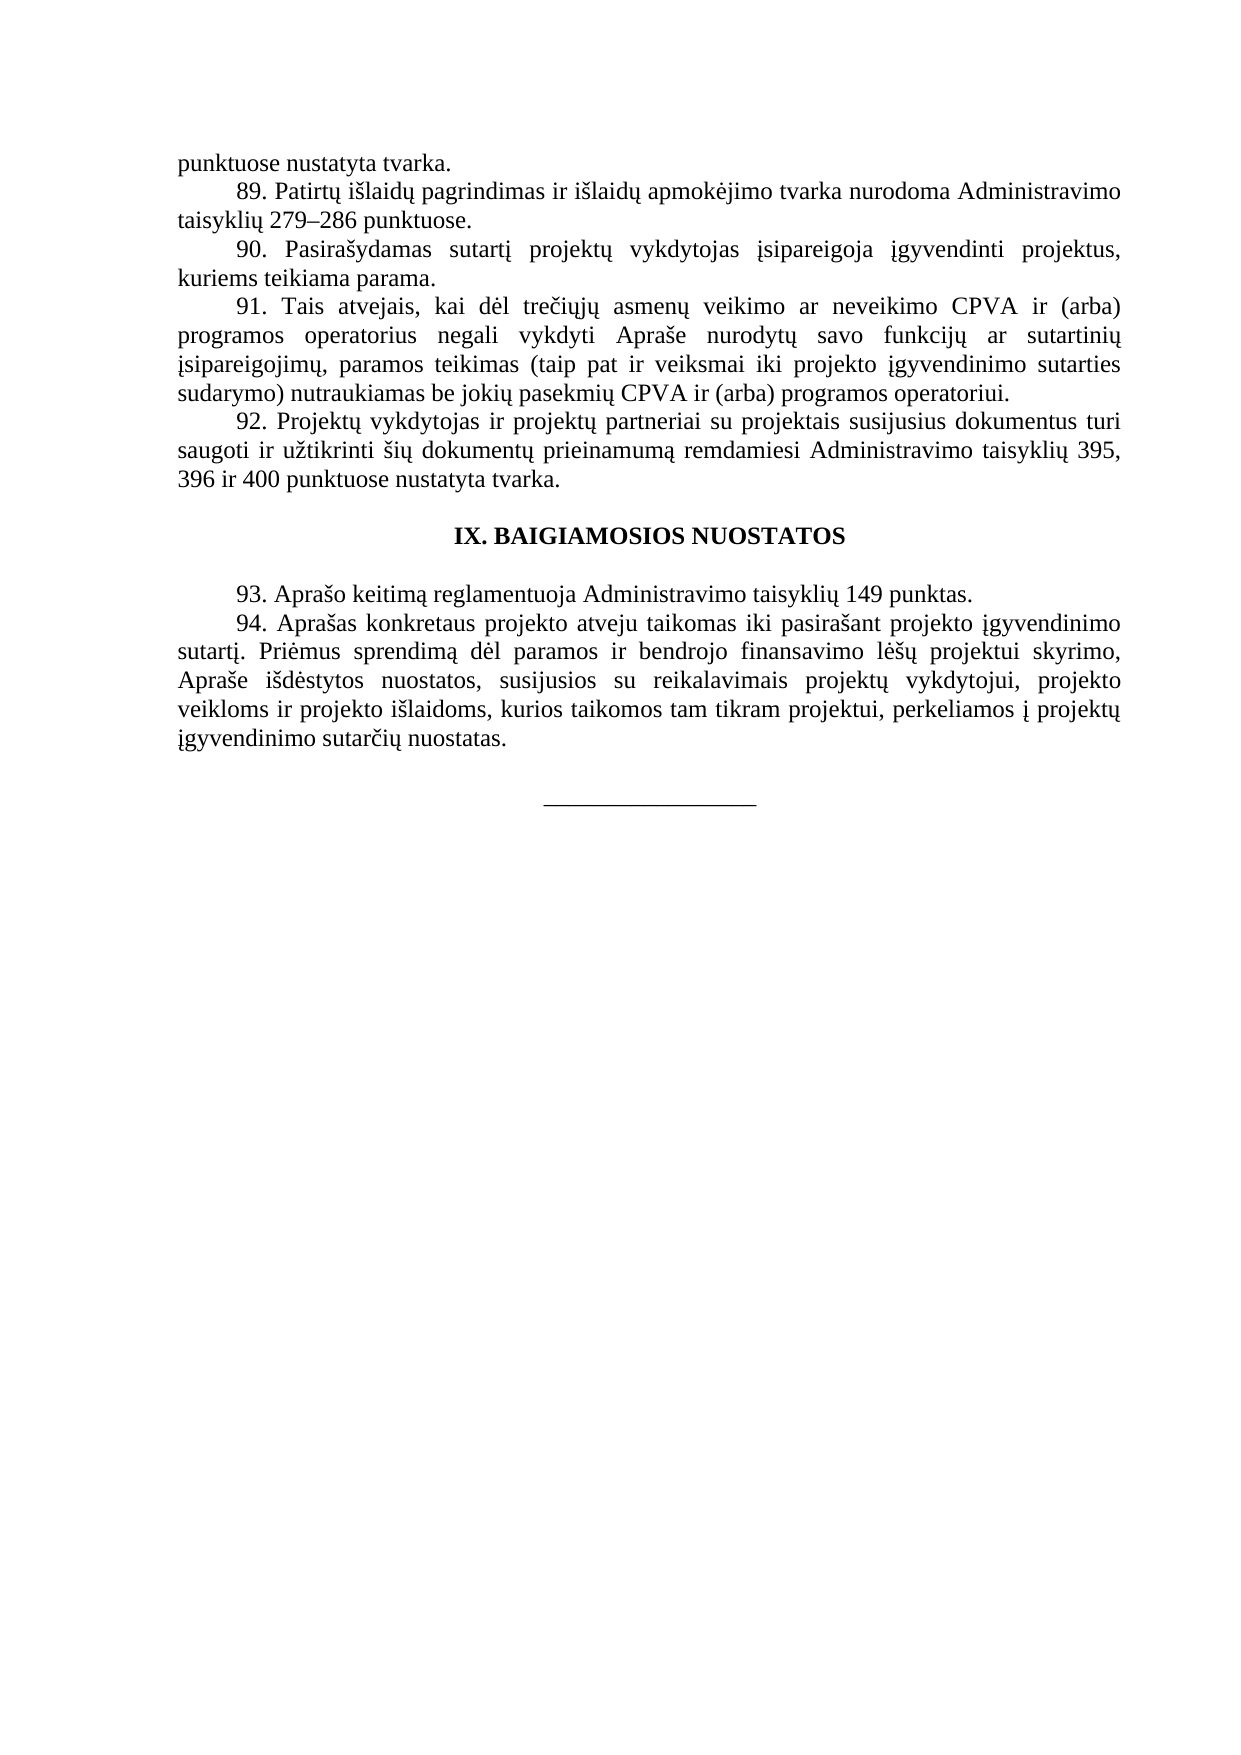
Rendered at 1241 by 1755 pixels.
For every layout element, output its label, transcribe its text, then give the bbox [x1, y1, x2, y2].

text punktuose nustatyta tvarka. [177, 148, 1122, 176]
text IX. BAIGIAMOSIOS NUOSTATOS [177, 521, 1122, 550]
text 94. Aprašas konkretaus projekto atveju taikomas iki pasirašant projekto įgyvendinimo sutartį. Priėmus sprendimą dėl paramos ir bendrojo finansavimo lėšų projektui skyrimo, Apraše išdėstytos nuostatos, susijusios su reikalavimais projektų vykdytojui, projekto veikloms ir projekto išlaidoms, kurios taikomos tam tikram projektui, perkeliamos į projektų įgyvendinimo sutarčių nuostatas. [177, 608, 1122, 751]
text 90. Pasirašydamas sutartį projektų vykdytojas įsipareigoja įgyvendinti projektus, kuriems teikiama parama. [177, 234, 1122, 291]
text 92. Projektų vykdytojas ir projektų partneriai su projektais susijusius dokumentus turi saugoti ir užtikrinti šių dokumentų prieinamumą remdamiesi Administravimo taisyklių 395, 396 ir 400 punktuose nustatyta tvarka. [177, 406, 1122, 493]
text 91. Tais atvejais, kai dėl trečiųjų asmenų veikimo ar neveikimo CPVA ir (arba) programos operatorius negali vykdyti Apraše nurodytų savo funkcijų ar sutartinių įsipareigojimų, paramos teikimas (taip pat ir veiksmai iki projekto įgyvendinimo sutarties sudarymo) nutraukiamas be jokių pasekmių CPVA ir (arba) programos operatoriui. [177, 291, 1122, 406]
text 89. Patirtų išlaidų pagrindimas ir išlaidų apmokėjimo tvarka nurodoma Administravimo taisyklių 279–286 punktuose. [177, 176, 1122, 234]
text 93. Aprašo keitimą reglamentuoja Administravimo taisyklių 149 punktas. [177, 579, 1122, 608]
text _________________ [177, 780, 1122, 809]
